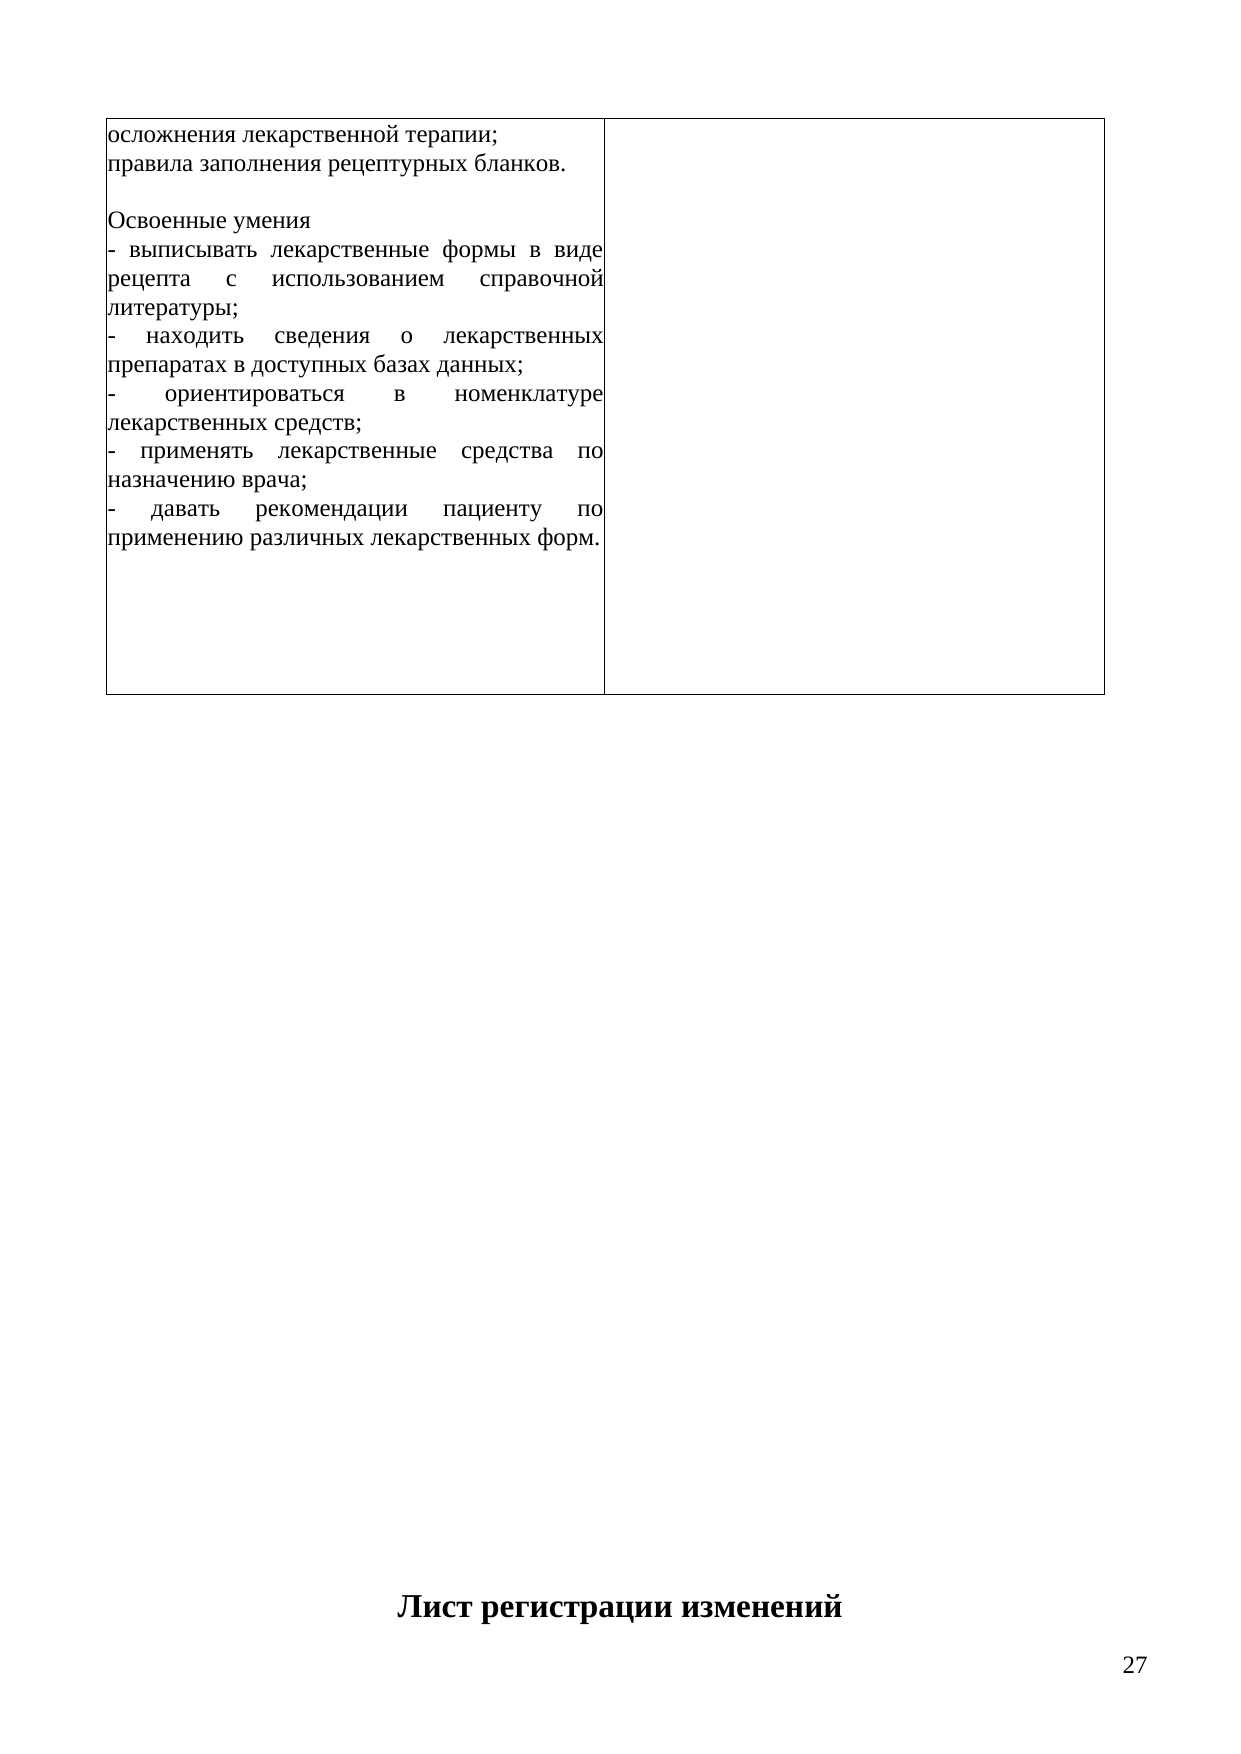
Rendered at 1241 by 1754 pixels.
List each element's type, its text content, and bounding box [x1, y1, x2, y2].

table_cell Текущий контроль: письменный опрос собеседование компьютерное тестирование решение ситуационных задач оценка точности и полноты выполнения индивидуальных домашних заданий, заданий в рабочей тетради и заданий по практике наблюдение за процессом выполнения заданий по практике проверка умений демонстрации препаратов. Промежуточный контроль – дифференцированный зачет, который рекомендуется проводить по окончании изучения учебной дисциплины в устной форме или в формате тестирования. Цели итогового контроля: - определение уровня усвоения студентами учебного материала, предусмотренного программой дисциплины; - определение уровня умений, позволяющих студенту ориентироваться в медицинских препаратах; - анализ обоснованности, четкости, полноты изложения ответов; - определение уровня полноты информационно-коммуникативной культуры При проведении дифференцированного зачета критерии оценивания следующие: -оценки «отлично» заслуживает студент, обнаруживший всестороннее, систематическое и глубокое знание учебного материала, умение свободно выполнять задания, предусмотренные программой курса, усвоивший основную литературу и знакомый с дополнительной литературой, рекомендованной программой курса. Как правило, оценка «отлично» выставляется студентам, усвоившим взаимосвязь основных понятий дисциплины в их значении для приобретаемой профессии, проявившим творческие способности в понимании, изложении и использовании учебного материала; оценки «хорошо» заслуживает студент, обнаруживший полные знания учебного материала, успешно выполняющий предусмотренные в программе дисциплины задания, усвоивший основную рекомендуемую литературу. Как правило, оценка «хорошо» выставляется студентам, показавшим систематический характер знаний по дисциплине и способным к их самостоятельному пополнению и обновлению в ходе дальнейшей учебы и профессиональной деятельности; оценки «удовлетворительно» заслуживает студент, обнаруживший знание учебного материала в объеме, необходимом для дальнейшей учебы и предстоящей работы по профессии, справляющийся с выполнением заданий, предусмотренных программой дисциплины, знакомый с основной литературой, рекомендованной программой курса. Как правило, оценка «удовлетворительно» выставляется студентам, допустившим погрешность в ответе и при выполнении заданий, но обладающим необходимыми знаниями для их устранения под руководством преподавателя; оценка «неудовлетворительно» выставляется студенту, обнаружившему пробелы в знаниях основного учебного материала, допустившему принципиальные ошибки в выполнении предусмотренных программой дисциплины заданий. Как правило, оценка «неудовлетворительно» ставится студентам, которые имеют низкий уровень знаний и не могут применить их в практической деятельности. При проведении дифференцированного зачета в формате тестирования оценка сформированности ключевых компетенций обучающихся производится по пятибалльной системе. При выполнении заданий ставится отметка: «5» - за правильное выполнение более 91-100% заданий; «4» - за 80-90% правильно выполненных заданий; «3» - за 60-79% правильно выполненных заданий, «2» - за 40-59% правильно выполненных заданий; [605, 119, 1104, 694]
table_cell Усвоенные знания: лекарственные формы, пути введения лекарственных средств, виды их действия и взаимодействия; основные лекарственные группы и фармакотерапевтические действия лекарств по группам: побочные эффекты, виды реакций и осложнения лекарственной терапии; правила заполнения рецептурных бланков. Освоенные умения - выписывать лекарственные формы в виде рецепта с использованием справочной литературы; - находить сведения о лекарственных препаратах в доступных базах данных; - ориентироваться в номенклатуре лекарственных средств; - применять лекарственные средства по назначению врача; - давать рекомендации пациенту по применению различных лекарственных форм. [107, 119, 604, 694]
text Лист регистрации изменений [118, 1586, 1122, 1625]
